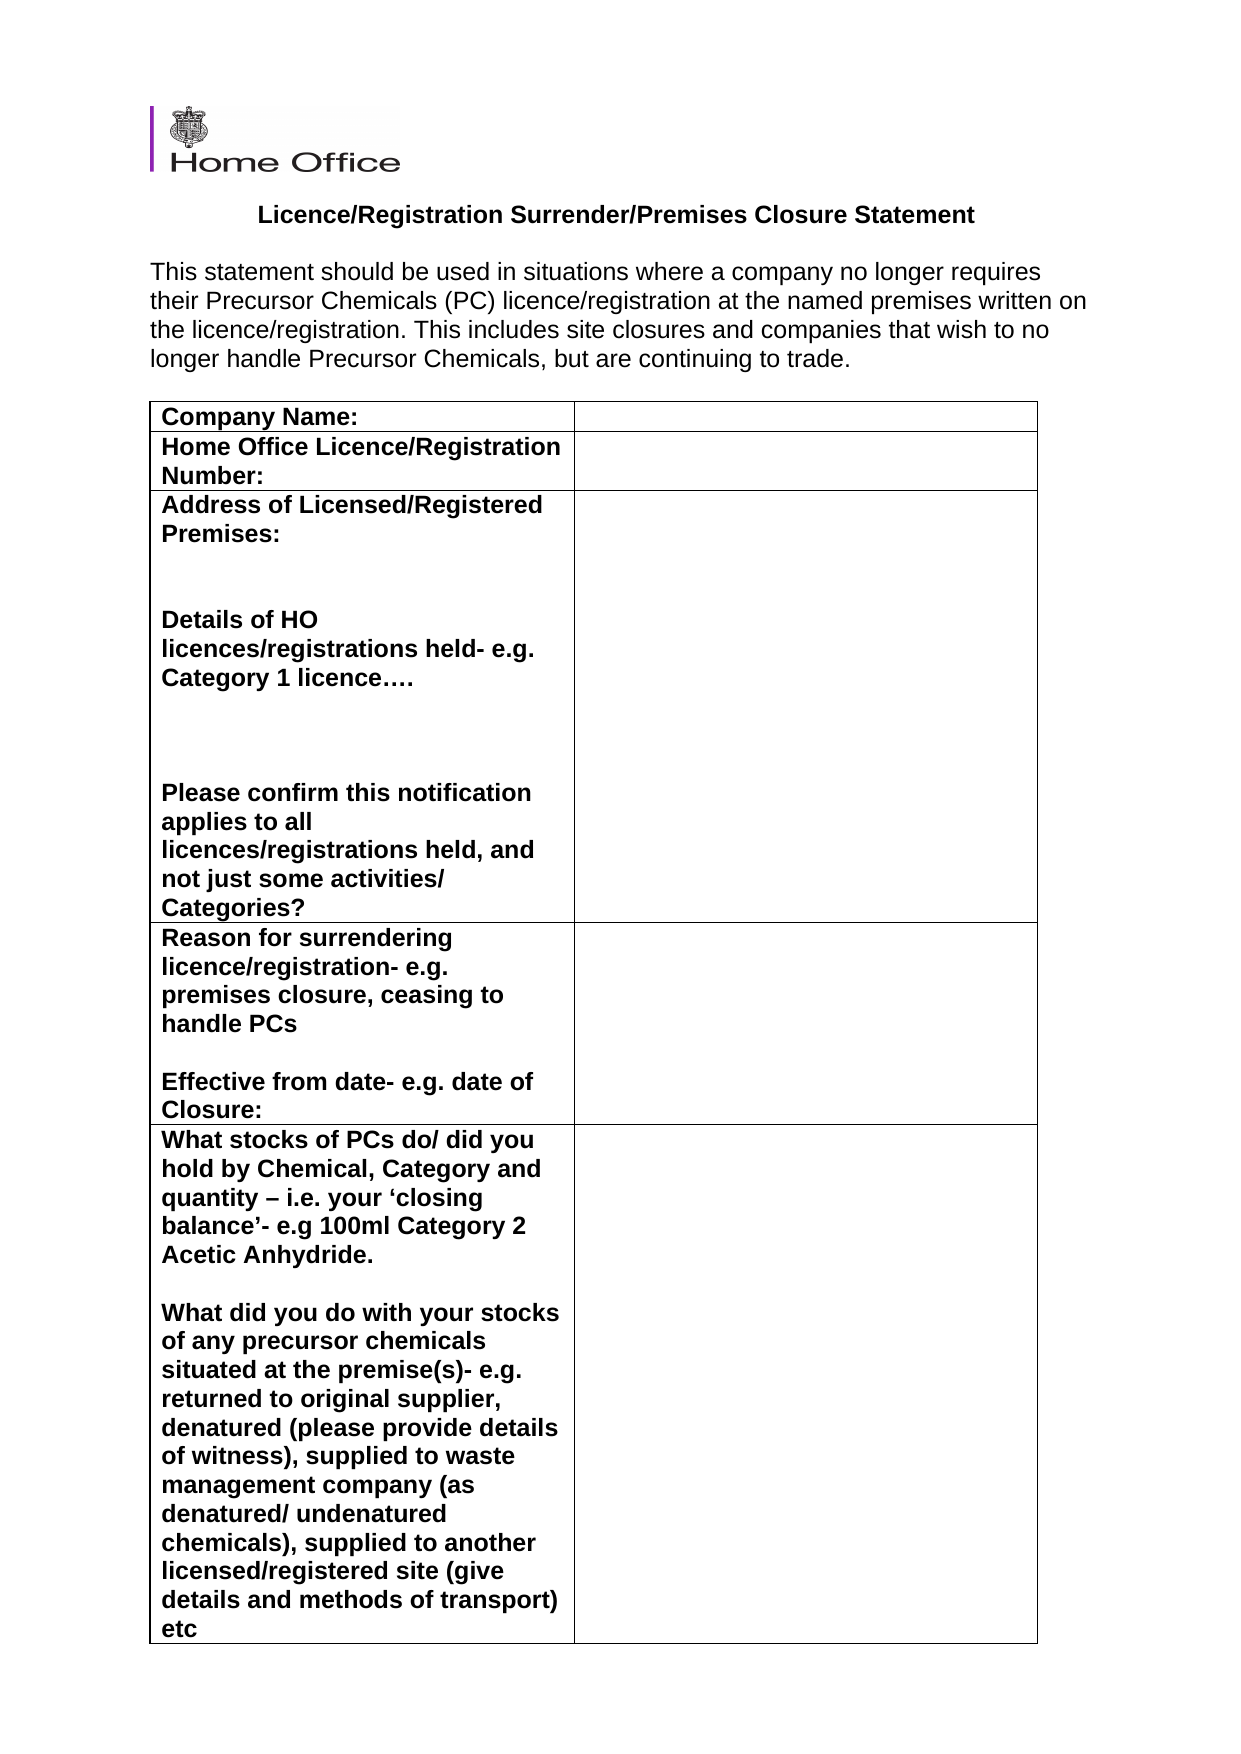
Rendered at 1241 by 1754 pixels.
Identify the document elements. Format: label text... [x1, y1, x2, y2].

text Licence/Registration Surrender/Premises Closure Statement [150, 200, 1090, 229]
table_cell Address of Licensed/Registered Premises: Details of HO licences/registrations held- e.g. Category 1 licence…. Please confirm this notification applies to all licences/registrations held, and not just some activities/ Categories? [151, 491, 574, 922]
table_cell [575, 1125, 1037, 1643]
table_header Company Name: [151, 402, 574, 431]
table_cell What stocks of PCs do/ did you hold by Chemical, Category and quantity – i.e. your ‘closing balance’- e.g 100ml Category 2 Acetic Anhydride. What did you do with your stocks of any precursor chemicals situated at the premise(s)- e.g. returned to original supplier, denatured (please provide details of witness), supplied to waste management company (as denatured/ undenatured chemicals), supplied to another licensed/registered site (give details and methods of transport) etc [151, 1125, 574, 1643]
text This statement should be used in situations where a company no longer requires their Precursor Chemicals (PC) licence/registration at the named premises written on the licence/registration. This includes site closures and companies that wish to no longer handle Precursor Chemicals, but are continuing to trade. [150, 257, 1090, 372]
table_cell Home Office Licence/Registration Number: [151, 432, 574, 489]
table_cell [575, 432, 1037, 489]
table_cell Reason for surrendering licence/registration- e.g. premises closure, ceasing to handle PCs Effective from date- e.g. date of Closure: [151, 923, 574, 1124]
table_cell [575, 491, 1037, 922]
table_header [575, 402, 1037, 431]
table_cell [575, 923, 1037, 1124]
